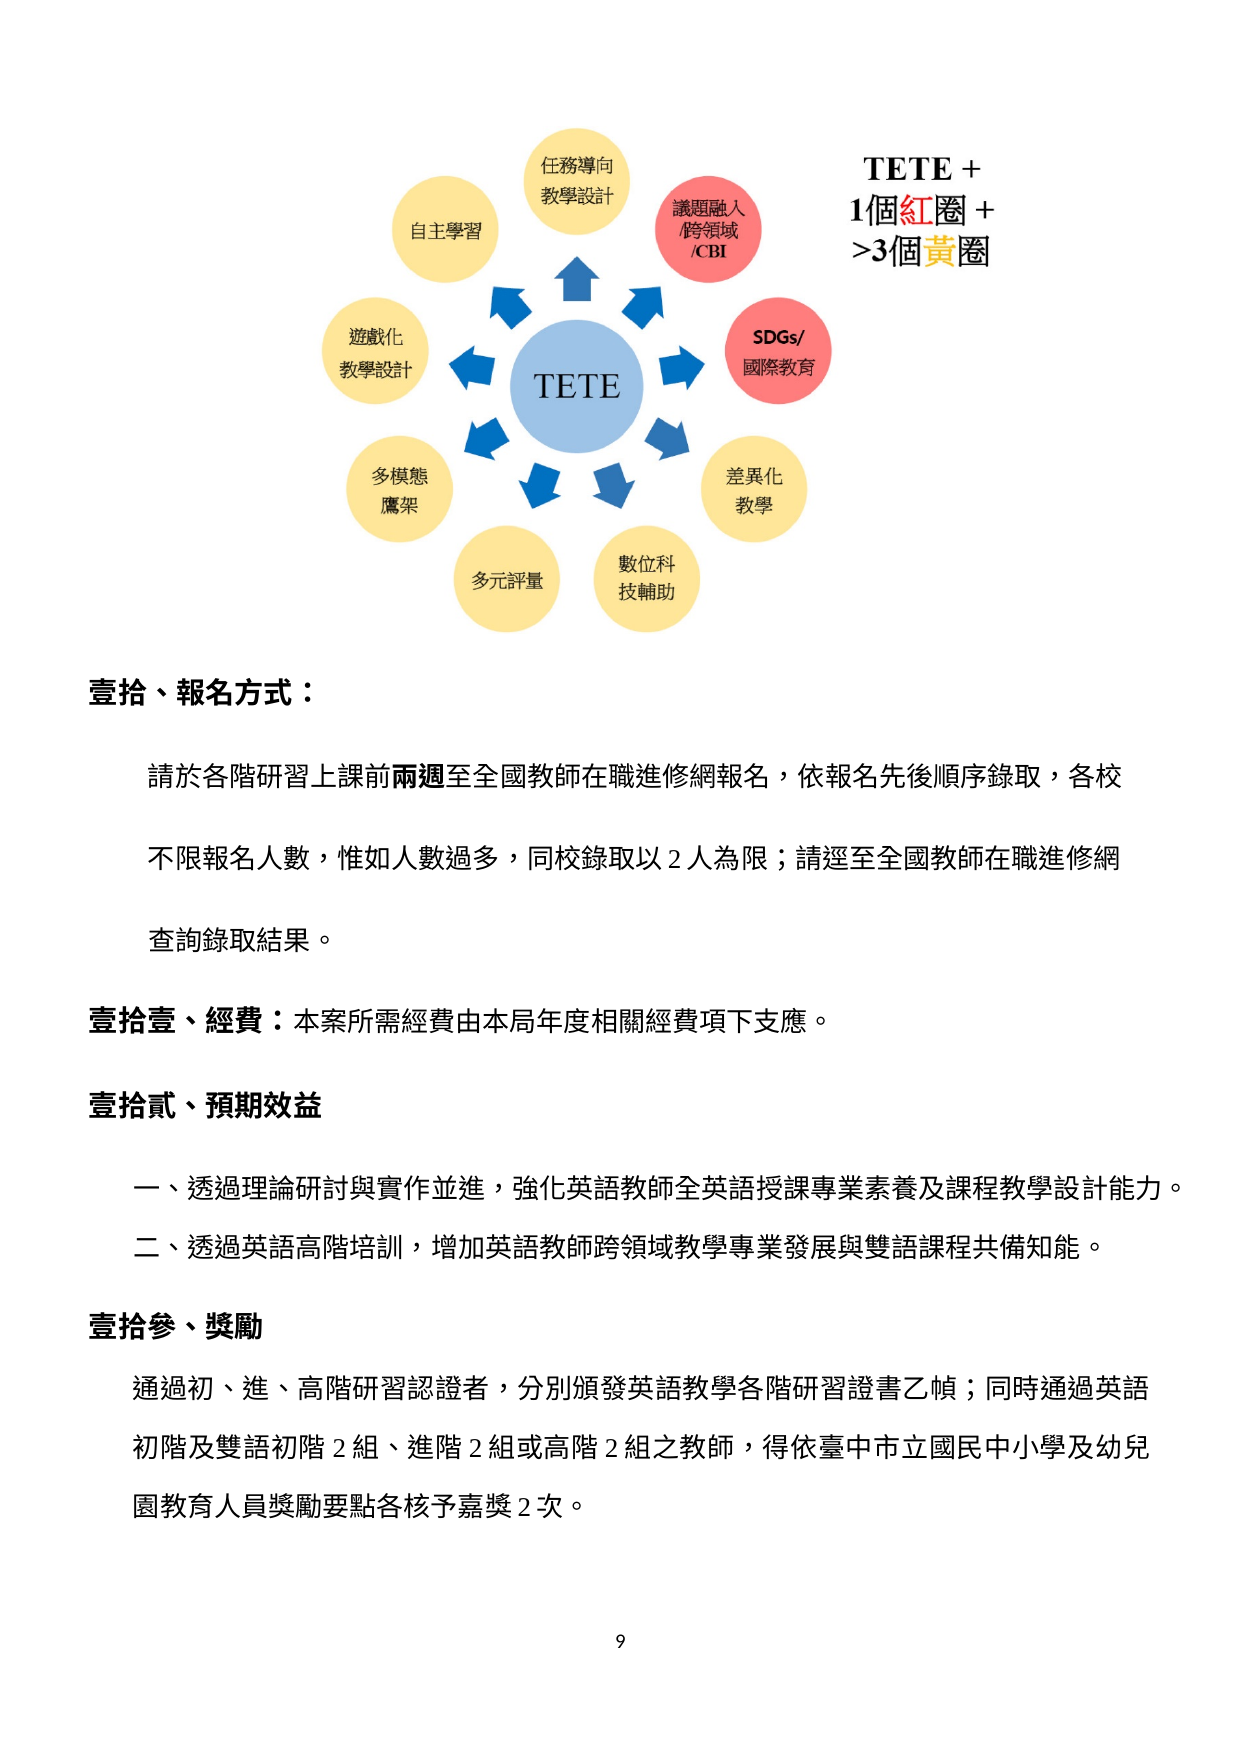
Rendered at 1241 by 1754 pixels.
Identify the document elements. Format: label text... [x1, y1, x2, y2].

text 壹拾貳、預期效益 [89, 1083, 1152, 1125]
text 請於各階研習上課前兩週至全國教師在職進修網報名，依報名先後順序錄取，各校 [148, 733, 1152, 796]
text 不限報名人數，惟如人數過多，同校錄取以2人為限；請逕至全國教師在職進修網 [148, 815, 1152, 878]
text 通過初、進、高階研習認證者，分別頒發英語教學各階研習證書乙幀；同時通過英語初階及雙語初階2組、進階2組或高階2組之教師，得依臺中市立國民中小學及幼兒園教育人員獎勵要點各核予嘉獎2次。 [133, 1367, 1152, 1524]
text 查詢錄取結果。 [148, 897, 1152, 960]
text 二、透過英語高階培訓，增加英語教師跨領域教學專業發展與雙語課程共備知能。 [89, 1226, 1122, 1265]
text 一、透過理論研討與實作並進，強化英語教師全英語授課專業素養及課程教學設計能力。 [89, 1167, 1181, 1206]
text 壹拾壹、經費：本案所需經費由本局年度相關經費項下支應。 [89, 998, 1152, 1040]
text 壹拾、報名方式： [89, 649, 1152, 712]
text 壹拾參、獎勵 [89, 1304, 1152, 1346]
